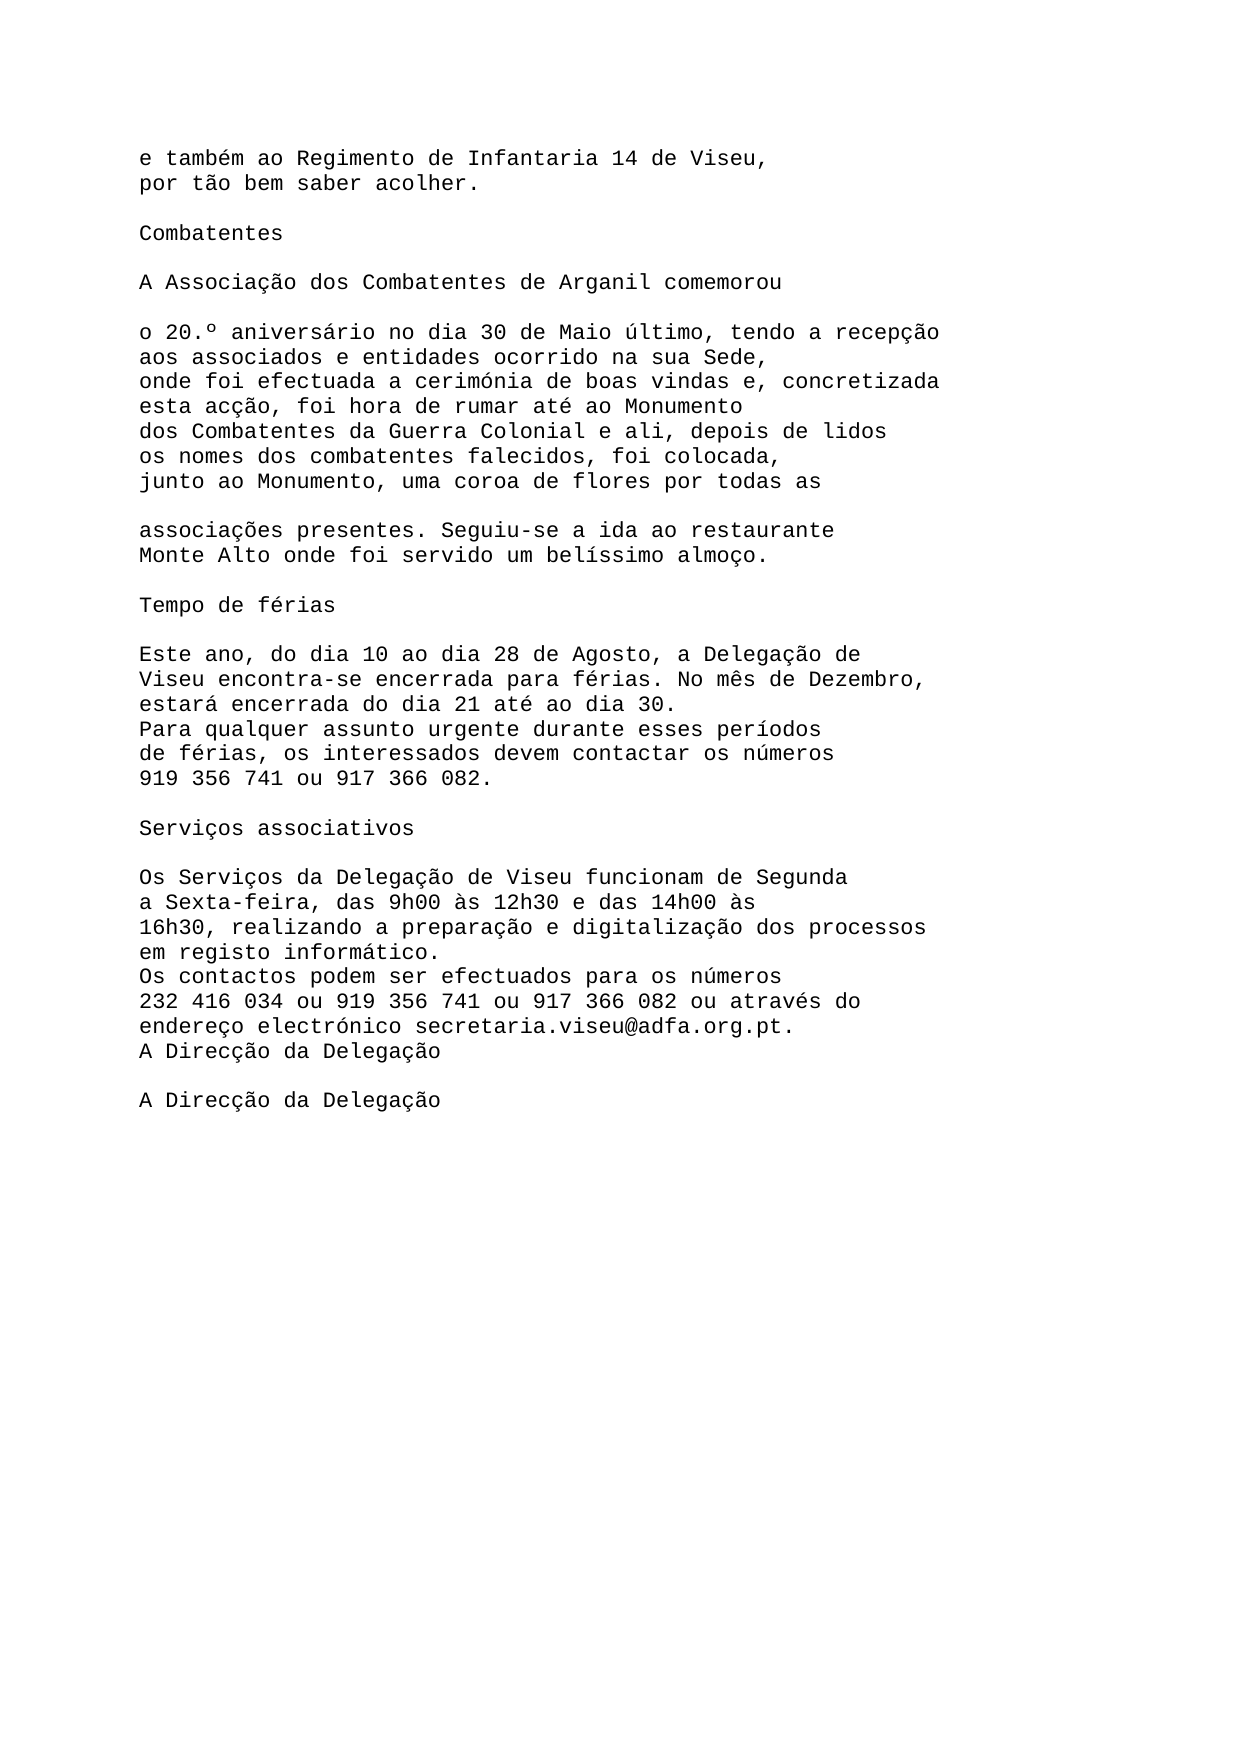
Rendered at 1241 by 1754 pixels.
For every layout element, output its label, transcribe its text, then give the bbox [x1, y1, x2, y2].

text de férias, os interessados devem contactar os números [139, 743, 1101, 767]
text dos Combatentes da Guerra Colonial e ali, depois de lidos [139, 420, 1101, 445]
text Combatentes [139, 222, 1101, 247]
text Monte Alto onde foi servido um belíssimo almoço. [139, 544, 1101, 569]
text Para qualquer assunto urgente durante esses períodos [139, 718, 1101, 743]
text Viseu encontra-se encerrada para férias. No mês de Dezembro, [139, 668, 1101, 693]
text Este ano, do dia 10 ao dia 28 de Agosto, a Delegação de [139, 643, 1101, 668]
text 919 356 741 ou 917 366 082. [139, 767, 1101, 792]
text o 20.º aniversário no dia 30 de Maio último, tendo a recepção [139, 321, 1101, 346]
text Serviços associativos [139, 817, 1101, 842]
text em registo informático. [139, 941, 1101, 966]
text e também ao Regimento de Infantaria 14 de Viseu, [139, 148, 1101, 172]
text A Associação dos Combatentes de Arganil comemorou [139, 272, 1101, 296]
text Os Serviços da Delegação de Viseu funcionam de Segunda [139, 867, 1101, 891]
text os nomes dos combatentes falecidos, foi colocada, [139, 445, 1101, 470]
text Tempo de férias [139, 594, 1101, 619]
text associações presentes. Seguiu-se a ida ao restaurante [139, 519, 1101, 544]
text onde foi efectuada a cerimónia de boas vindas e, concretizada [139, 371, 1101, 396]
text estará encerrada do dia 21 até ao dia 30. [139, 693, 1101, 718]
text endereço electrónico secretaria.viseu@adfa.org.pt. [139, 1015, 1101, 1040]
text por tão bem saber acolher. [139, 172, 1101, 197]
text A Direcção da Delegação [139, 1090, 1101, 1114]
text 232 416 034 ou 919 356 741 ou 917 366 082 ou através do [139, 991, 1101, 1015]
text 16h30, realizando a preparação e digitalização dos processos [139, 916, 1101, 941]
text A Direcção da Delegação [139, 1040, 1101, 1065]
text esta acção, foi hora de rumar até ao Monumento [139, 396, 1101, 420]
text junto ao Monumento, uma coroa de flores por todas as [139, 470, 1101, 495]
text Os contactos podem ser efectuados para os números [139, 966, 1101, 991]
text a Sexta-feira, das 9h00 às 12h30 e das 14h00 às [139, 891, 1101, 916]
text aos associados e entidades ocorrido na sua Sede, [139, 346, 1101, 371]
